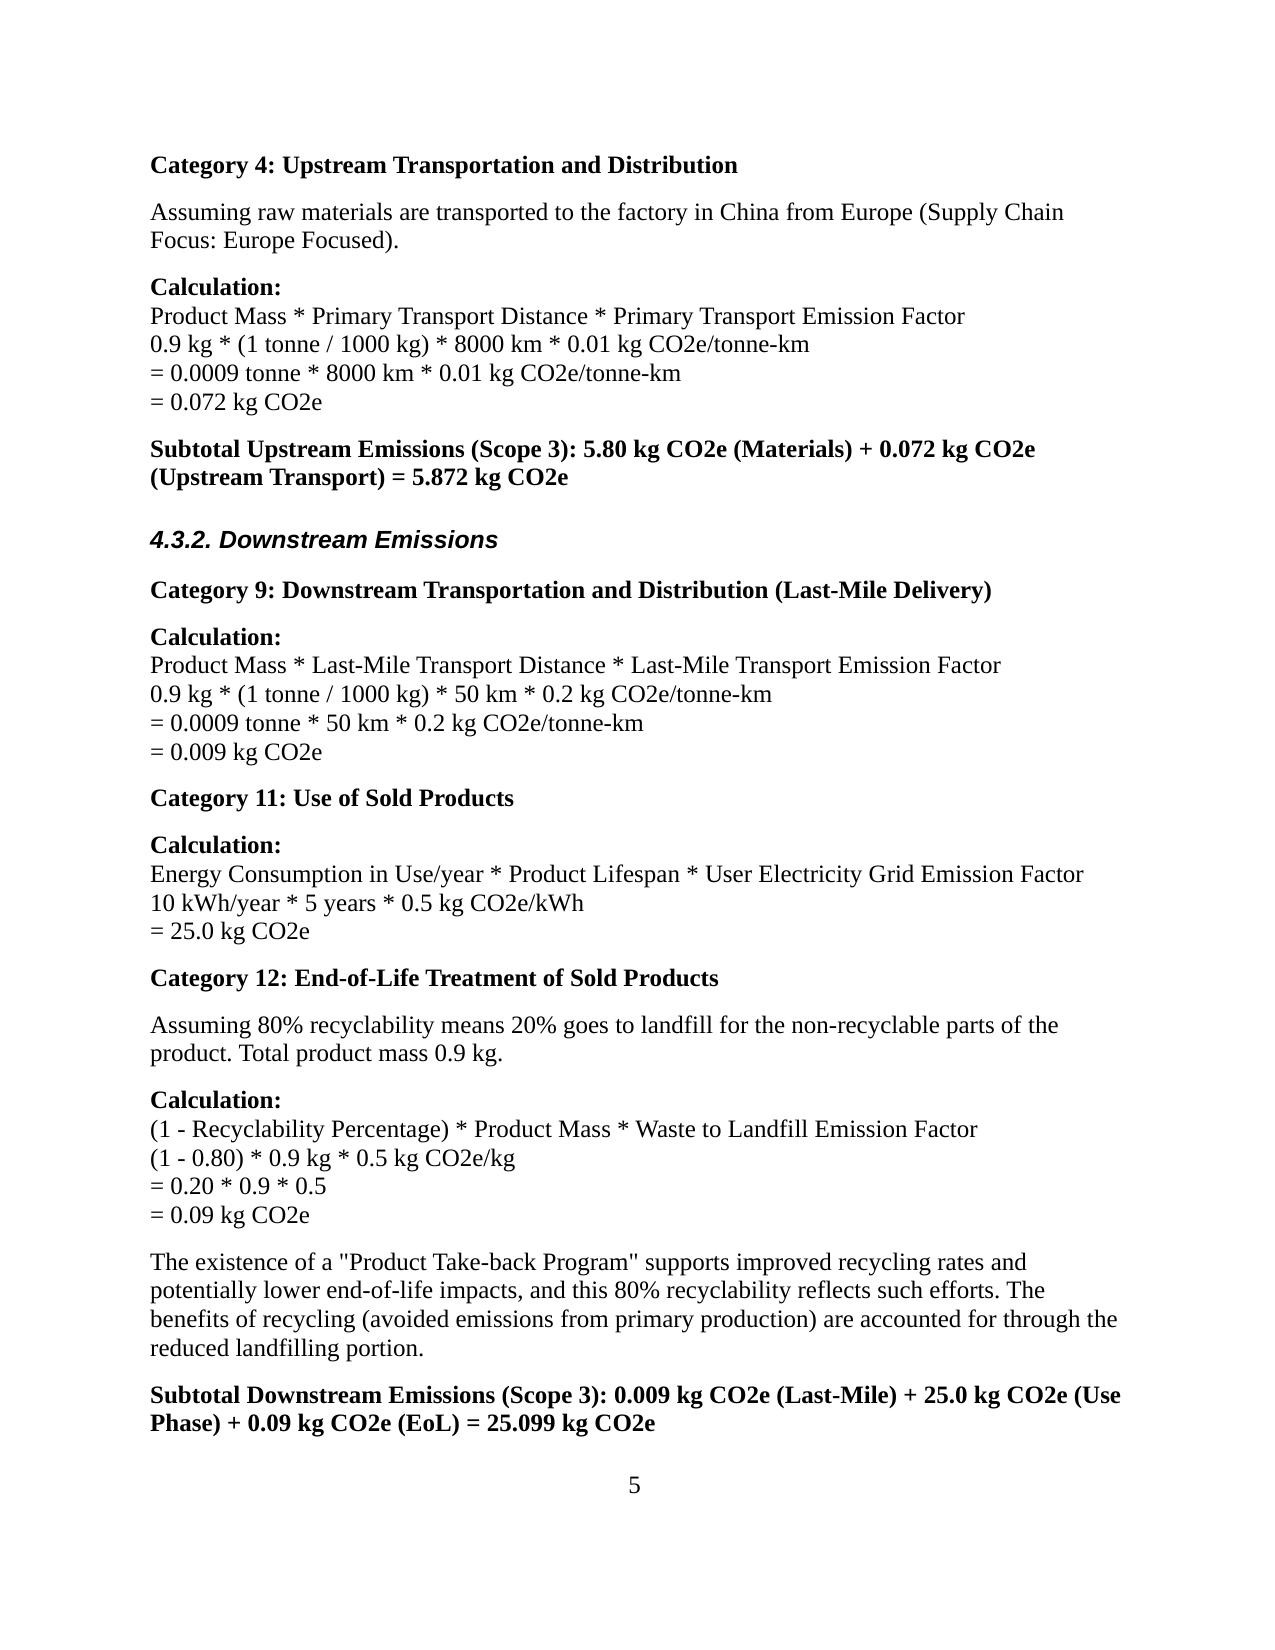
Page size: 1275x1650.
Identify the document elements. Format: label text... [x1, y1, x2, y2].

text Category 4: Upstream Transportation and Distribution [150, 150, 1125, 179]
text The existence of a "Product Take-back Program" supports improved recycling rates and potentially lower end-of-life impacts, and this 80% recyclability reflects such efforts. The benefits of recycling (avoided emissions from primary production) are accounted for through the reduced landfilling portion. [150, 1247, 1125, 1362]
text Subtotal Downstream Emissions (Scope 3): 0.009 kg CO2e (Last-Mile) + 25.0 kg CO2e (Use Phase) + 0.09 kg CO2e (EoL) = 25.099 kg CO2e [150, 1380, 1125, 1437]
subtitle 4.3.2. Downstream Emissions [150, 525, 1125, 554]
text Assuming 80% recyclability means 20% goes to landfill for the non-recyclable parts of the product. Total product mass 0.9 kg. [150, 1010, 1125, 1067]
text Category 11: Use of Sold Products [150, 783, 1125, 812]
text Calculation: Energy Consumption in Use/year * Product Lifespan * User Electricity Grid Emission Factor 10 kWh/year * 5 years * 0.5 kg CO2e/kWh = 25.0 kg CO2e [150, 830, 1125, 945]
text Assuming raw materials are transported to the factory in China from Europe (Supply Chain Focus: Europe Focused). [150, 197, 1125, 254]
text Calculation: (1 - Recyclability Percentage) * Product Mass * Waste to Landfill Emission Factor (1 - 0.80) * 0.9 kg * 0.5 kg CO2e/kg = 0.20 * 0.9 * 0.5 = 0.09 kg CO2e [150, 1085, 1125, 1229]
text Calculation: Product Mass * Primary Transport Distance * Primary Transport Emission Factor 0.9 kg * (1 tonne / 1000 kg) * 8000 km * 0.01 kg CO2e/tonne-km = 0.0009 tonne * 8000 km * 0.01 kg CO2e/tonne-km = 0.072 kg CO2e [150, 272, 1125, 416]
text Subtotal Upstream Emissions (Scope 3): 5.80 kg CO2e (Materials) + 0.072 kg CO2e (Upstream Transport) = 5.872 kg CO2e [150, 434, 1125, 491]
text Calculation: Product Mass * Last-Mile Transport Distance * Last-Mile Transport Emission Factor 0.9 kg * (1 tonne / 1000 kg) * 50 km * 0.2 kg CO2e/tonne-km = 0.0009 tonne * 50 km * 0.2 kg CO2e/tonne-km = 0.009 kg CO2e [150, 622, 1125, 766]
text Category 12: End-of-Life Treatment of Sold Products [150, 963, 1125, 992]
text Category 9: Downstream Transportation and Distribution (Last-Mile Delivery) [150, 575, 1125, 604]
